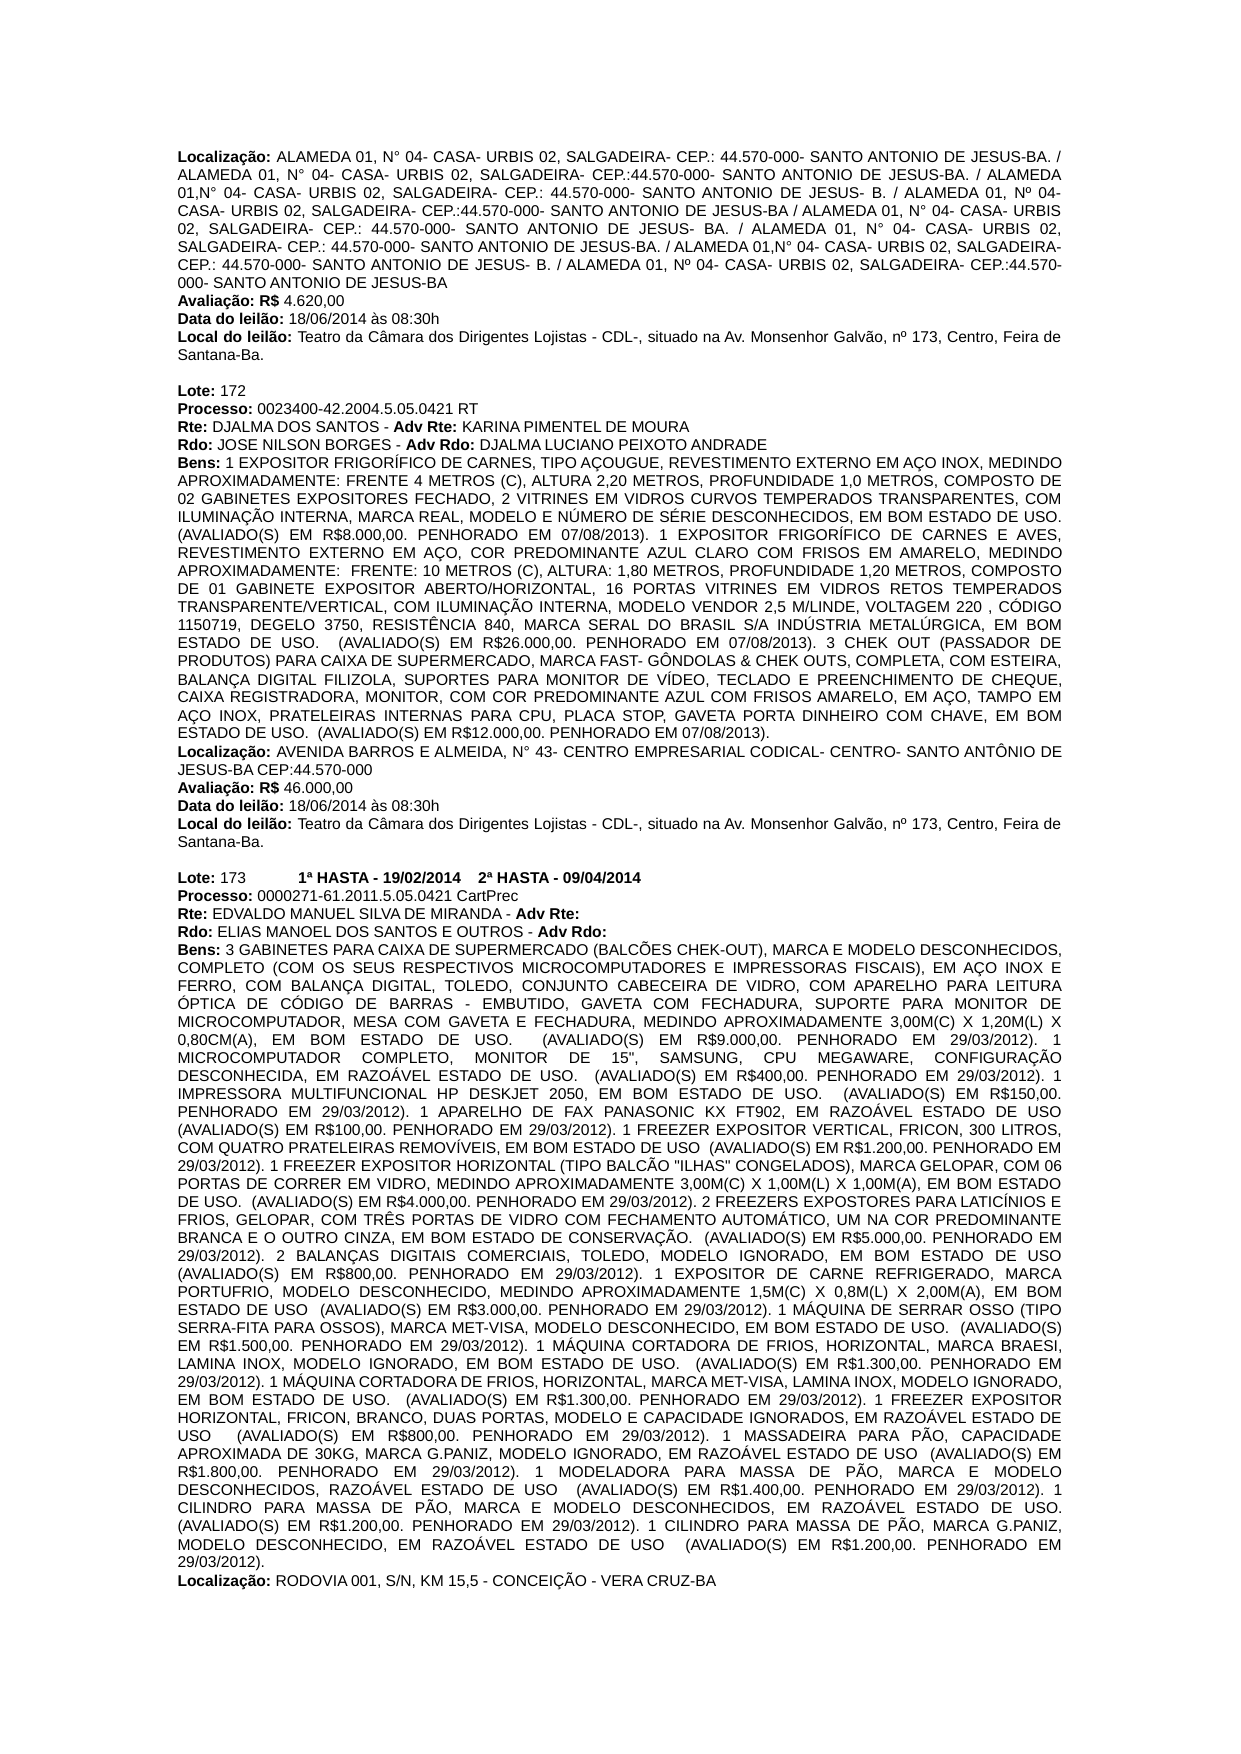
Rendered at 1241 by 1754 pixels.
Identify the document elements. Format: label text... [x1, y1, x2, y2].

text Data do leilão: 18/06/2014 às 08:30h [177, 310, 1063, 328]
text Bens: 1 EXPOSITOR FRIGORÍFICO DE CARNES, TIPO AÇOUGUE, REVESTIMENTO EXTERNO EM AÇO INOX, MEDINDO APROXIMADAMENTE: FRENTE 4 METROS (C), ALTURA 2,20 METROS, PROFUNDIDADE 1,0 METROS, COMPOSTO DE 02 GABINETES EXPOSITORES FECHADO, 2 VITRINES EM VIDROS CURVOS TEMPERADOS TRANSPARENTES, COM ILUMINAÇÃO INTERNA, MARCA REAL, MODELO E NÚMERO DE SÉRIE DESCONHECIDOS, EM BOM ESTADO DE USO. (AVALIADO(S) EM R$8.000,00. PENHORADO EM 07/08/2013). 1 EXPOSITOR FRIGORÍFICO DE CARNES E AVES, REVESTIMENTO EXTERNO EM AÇO, COR PREDOMINANTE AZUL CLARO COM FRISOS EM AMARELO, MEDINDO APROXIMADAMENTE: FRENTE: 10 METROS (C), ALTURA: 1,80 METROS, PROFUNDIDADE 1,20 METROS, COMPOSTO DE 01 GABINETE EXPOSITOR ABERTO/HORIZONTAL, 16 PORTAS VITRINES EM VIDROS RETOS TEMPERADOS TRANSPARENTE/VERTICAL, COM ILUMINAÇÃO INTERNA, MODELO VENDOR 2,5 M/LINDE, VOLTAGEM 220 , CÓDIGO 1150719, DEGELO 3750, RESISTÊNCIA 840, MARCA SERAL DO BRASIL S/A INDÚSTRIA METALÚRGICA, EM BOM ESTADO DE USO. (AVALIADO(S) EM R$26.000,00. PENHORADO EM 07/08/2013). 3 CHEK OUT (PASSADOR DE PRODUTOS) PARA CAIXA DE SUPERMERCADO, MARCA FAST- GÔNDOLAS & CHEK OUTS, COMPLETA, COM ESTEIRA, BALANÇA DIGITAL FILIZOLA, SUPORTES PARA MONITOR DE VÍDEO, TECLADO E PREENCHIMENTO DE CHEQUE, CAIXA REGISTRADORA, MONITOR, COM COR PREDOMINANTE AZUL COM FRISOS AMARELO, EM AÇO, TAMPO EM AÇO INOX, PRATELEIRAS INTERNAS PARA CPU, PLACA STOP, GAVETA PORTA DINHEIRO COM CHAVE, EM BOM ESTADO DE USO. (AVALIADO(S) EM R$12.000,00. PENHORADO EM 07/08/2013). [177, 454, 1063, 742]
text Avaliação: R$ 4.620,00 [177, 292, 1063, 310]
text Data do leilão: 18/06/2014 às 08:30h [177, 796, 1063, 814]
text Bens: 3 GABINETES PARA CAIXA DE SUPERMERCADO (BALCÕES CHEK-OUT), MARCA E MODELO DESCONHECIDOS, COMPLETO (COM OS SEUS RESPECTIVOS MICROCOMPUTADORES E IMPRESSORAS FISCAIS), EM AÇO INOX E FERRO, COM BALANÇA DIGITAL, TOLEDO, CONJUNTO CABECEIRA DE VIDRO, COM APARELHO PARA LEITURA ÓPTICA DE CÓDIGO DE BARRAS - EMBUTIDO, GAVETA COM FECHADURA, SUPORTE PARA MONITOR DE MICROCOMPUTADOR, MESA COM GAVETA E FECHADURA, MEDINDO APROXIMADAMENTE 3,00M(C) X 1,20M(L) X 0,80CM(A), EM BOM ESTADO DE USO. (AVALIADO(S) EM R$9.000,00. PENHORADO EM 29/03/2012). 1 MICROCOMPUTADOR COMPLETO, MONITOR DE 15", SAMSUNG, CPU MEGAWARE, CONFIGURAÇÃO DESCONHECIDA, EM RAZOÁVEL ESTADO DE USO. (AVALIADO(S) EM R$400,00. PENHORADO EM 29/03/2012). 1 IMPRESSORA MULTIFUNCIONAL HP DESKJET 2050, EM BOM ESTADO DE USO. (AVALIADO(S) EM R$150,00. PENHORADO EM 29/03/2012). 1 APARELHO DE FAX PANASONIC KX FT902, EM RAZOÁVEL ESTADO DE USO (AVALIADO(S) EM R$100,00. PENHORADO EM 29/03/2012). 1 FREEZER EXPOSITOR VERTICAL, FRICON, 300 LITROS, COM QUATRO PRATELEIRAS REMOVÍVEIS, EM BOM ESTADO DE USO (AVALIADO(S) EM R$1.200,00. PENHORADO EM 29/03/2012). 1 FREEZER EXPOSITOR HORIZONTAL (TIPO BALCÃO "ILHAS" CONGELADOS), MARCA GELOPAR, COM 06 PORTAS DE CORRER EM VIDRO, MEDINDO APROXIMADAMENTE 3,00M(C) X 1,00M(L) X 1,00M(A), EM BOM ESTADO DE USO. (AVALIADO(S) EM R$4.000,00. PENHORADO EM 29/03/2012). 2 FREEZERS EXPOSTORES PARA LATICÍNIOS E FRIOS, GELOPAR, COM TRÊS PORTAS DE VIDRO COM FECHAMENTO AUTOMÁTICO, UM NA COR PREDOMINANTE BRANCA E O OUTRO CINZA, EM BOM ESTADO DE CONSERVAÇÃO. (AVALIADO(S) EM R$5.000,00. PENHORADO EM 29/03/2012). 2 BALANÇAS DIGITAIS COMERCIAIS, TOLEDO, MODELO IGNORADO, EM BOM ESTADO DE USO (AVALIADO(S) EM R$800,00. PENHORADO EM 29/03/2012). 1 EXPOSITOR DE CARNE REFRIGERADO, MARCA PORTUFRIO, MODELO DESCONHECIDO, MEDINDO APROXIMADAMENTE 1,5M(C) X 0,8M(L) X 2,00M(A), EM BOM ESTADO DE USO (AVALIADO(S) EM R$3.000,00. PENHORADO EM 29/03/2012). 1 MÁQUINA DE SERRAR OSSO (TIPO SERRA-FITA PARA OSSOS), MARCA MET-VISA, MODELO DESCONHECIDO, EM BOM ESTADO DE USO. (AVALIADO(S) EM R$1.500,00. PENHORADO EM 29/03/2012). 1 MÁQUINA CORTADORA DE FRIOS, HORIZONTAL, MARCA BRAESI, LAMINA INOX, MODELO IGNORADO, EM BOM ESTADO DE USO. (AVALIADO(S) EM R$1.300,00. PENHORADO EM 29/03/2012). 1 MÁQUINA CORTADORA DE FRIOS, HORIZONTAL, MARCA MET-VISA, LAMINA INOX, MODELO IGNORADO, EM BOM ESTADO DE USO. (AVALIADO(S) EM R$1.300,00. PENHORADO EM 29/03/2012). 1 FREEZER EXPOSITOR HORIZONTAL, FRICON, BRANCO, DUAS PORTAS, MODELO E CAPACIDADE IGNORADOS, EM RAZOÁVEL ESTADO DE USO (AVALIADO(S) EM R$800,00. PENHORADO EM 29/03/2012). 1 MASSADEIRA PARA PÃO, CAPACIDADE APROXIMADA DE 30KG, MARCA G.PANIZ, MODELO IGNORADO, EM RAZOÁVEL ESTADO DE USO (AVALIADO(S) EM R$1.800,00. PENHORADO EM 29/03/2012). 1 MODELADORA PARA MASSA DE PÃO, MARCA E MODELO DESCONHECIDOS, RAZOÁVEL ESTADO DE USO (AVALIADO(S) EM R$1.400,00. PENHORADO EM 29/03/2012). 1 CILINDRO PARA MASSA DE PÃO, MARCA E MODELO DESCONHECIDOS, EM RAZOÁVEL ESTADO DE USO. (AVALIADO(S) EM R$1.200,00. PENHORADO EM 29/03/2012). 1 CILINDRO PARA MASSA DE PÃO, MARCA G.PANIZ, MODELO DESCONHECIDO, EM RAZOÁVEL ESTADO DE USO (AVALIADO(S) EM R$1.200,00. PENHORADO EM 29/03/2012). [177, 941, 1063, 1571]
text Local do leilão: Teatro da Câmara dos Dirigentes Lojistas - CDL-, situado na Av. Monsenhor Galvão, nº 173, Centro, Feira de Santana-Ba. [177, 328, 1063, 364]
text Localização: AVENIDA BARROS E ALMEIDA, N° 43- CENTRO EMPRESARIAL CODICAL- CENTRO- SANTO ANTÔNIO DE JESUS-BA CEP:44.570-000 [177, 742, 1063, 778]
text Localização: RODOVIA 001, S/N, KM 15,5 - CONCEIÇÃO - VERA CRUZ-BA [177, 1571, 1063, 1589]
text Processo: 0023400-42.2004.5.05.0421 RT [177, 400, 1063, 418]
text Processo: 0000271-61.2011.5.05.0421 CartPrec [177, 886, 1063, 904]
text Localização: ALAMEDA 01, N° 04- CASA- URBIS 02, SALGADEIRA- CEP.: 44.570-000- SANTO ANTONIO DE JESUS-BA. / ALAMEDA 01, N° 04- CASA- URBIS 02, SALGADEIRA- CEP.:44.570-000- SANTO ANTONIO DE JESUS-BA. / ALAMEDA 01,N° 04- CASA- URBIS 02, SALGADEIRA- CEP.: 44.570-000- SANTO ANTONIO DE JESUS- B. / ALAMEDA 01, Nº 04- CASA- URBIS 02, SALGADEIRA- CEP.:44.570-000- SANTO ANTONIO DE JESUS-BA / ALAMEDA 01, N° 04- CASA- URBIS 02, SALGADEIRA- CEP.: 44.570-000- SANTO ANTONIO DE JESUS- BA. / ALAMEDA 01, N° 04- CASA- URBIS 02, SALGADEIRA- CEP.: 44.570-000- SANTO ANTONIO DE JESUS-BA. / ALAMEDA 01,N° 04- CASA- URBIS 02, SALGADEIRA- CEP.: 44.570-000- SANTO ANTONIO DE JESUS- B. / ALAMEDA 01, Nº 04- CASA- URBIS 02, SALGADEIRA- CEP.:44.570-000- SANTO ANTONIO DE JESUS-BA [177, 148, 1063, 292]
text Lote: 172 [177, 382, 1063, 400]
text Local do leilão: Teatro da Câmara dos Dirigentes Lojistas - CDL-, situado na Av. Monsenhor Galvão, nº 173, Centro, Feira de Santana-Ba. [177, 814, 1063, 850]
text Avaliação: R$ 46.000,00 [177, 778, 1063, 796]
text Lote: 173 1ª HASTA - 19/02/2014 2ª HASTA - 09/04/2014 [177, 868, 1063, 886]
text Rte: DJALMA DOS SANTOS - Adv Rte: KARINA PIMENTEL DE MOURA [177, 418, 1063, 436]
text Rdo: ELIAS MANOEL DOS SANTOS E OUTROS - Adv Rdo: [177, 922, 1063, 941]
text Rte: EDVALDO MANUEL SILVA DE MIRANDA - Adv Rte: [177, 904, 1063, 922]
text Rdo: JOSE NILSON BORGES - Adv Rdo: DJALMA LUCIANO PEIXOTO ANDRADE [177, 436, 1063, 454]
